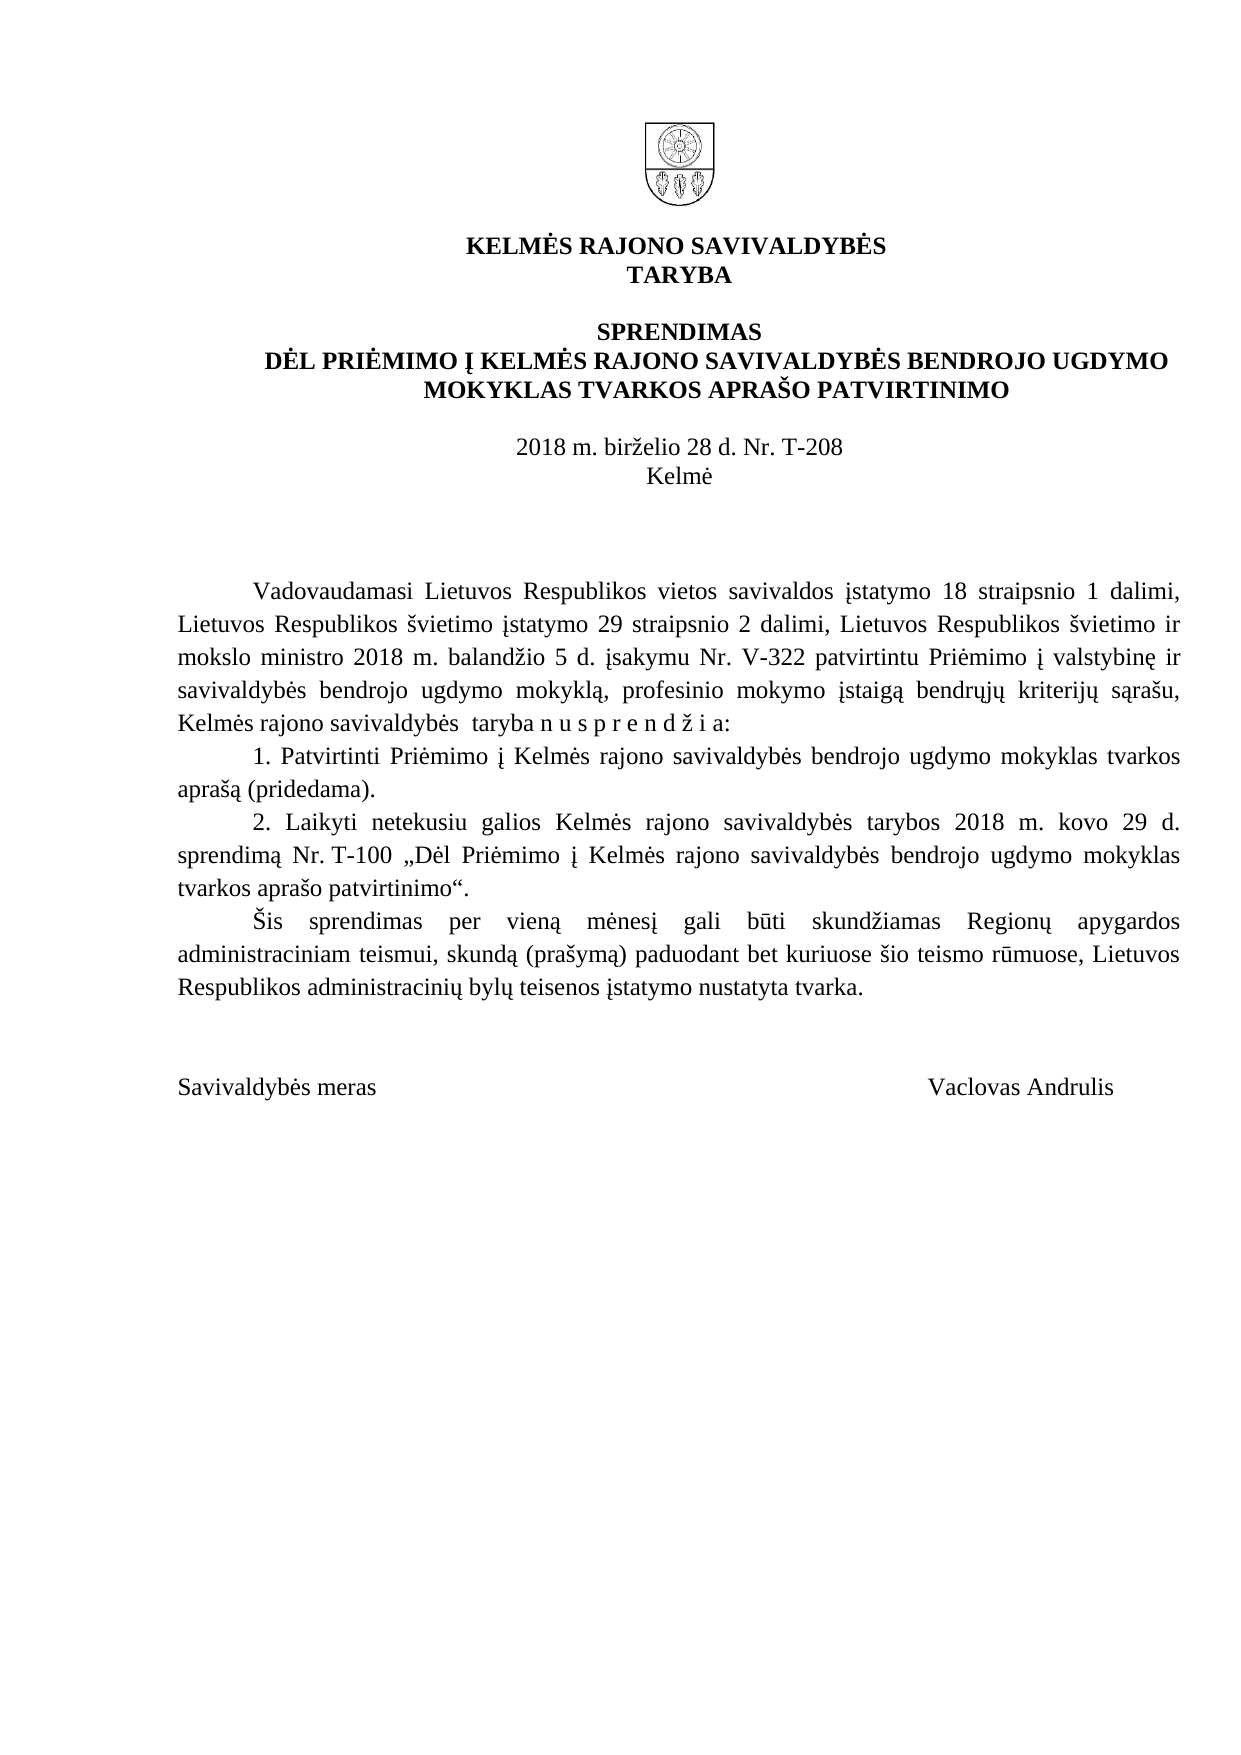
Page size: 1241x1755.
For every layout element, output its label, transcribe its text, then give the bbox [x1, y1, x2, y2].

text DĖL PRIĖMIMO Į KELMĖS RAJONO SAVIVALDYBĖS BENDROJO UGDYMO MOKYKLAS TVARKOS APRAŠO PATVIRTINIMO [252, 346, 1181, 404]
text 1. Patvirtinti Priėmimo į Kelmės rajono savivaldybės bendrojo ugdymo mokyklas tvarkos aprašą (pridedama). [177, 741, 1181, 803]
text 2018 m. birželio 28 d. Nr. T-208 [177, 432, 1181, 461]
text 2. Laikyti netekusiu galios Kelmės rajono savivaldybės tarybos 2018 m. kovo 29 d. sprendimą Nr. T-100 „Dėl Priėmimo į Kelmės rajono savivaldybės bendrojo ugdymo mokyklas tvarkos aprašo patvirtinimo“. [177, 807, 1181, 902]
text Kelmė [177, 461, 1181, 490]
text Vadovaudamasi Lietuvos Respublikos vietos savivaldos įstatymo 18 straipsnio 1 dalimi, Lietuvos Respublikos švietimo įstatymo 29 straipsnio 2 dalimi, Lietuvos Respublikos švietimo ir mokslo ministro 2018 m. balandžio 5 d. įsakymu Nr. V-322 patvirtintu Priėmimo į valstybinę ir savivaldybės bendrojo ugdymo mokyklą, profesinio mokymo įstaigą bendrųjų kriterijų sąrašu, Kelmės rajono savivaldybės taryba nusprendžia: [177, 576, 1181, 737]
text SPRENDIMAS [177, 317, 1181, 346]
text TARYBA [177, 260, 1181, 289]
text KELMĖS RAJONO SAVIVALDYBĖS [177, 231, 1181, 260]
text Savivaldybės meras Vaclovas Andrulis [177, 1072, 1181, 1100]
text Šis sprendimas per vieną mėnesį gali būti skundžiamas Regionų apygardos administraciniam teismui, skundą (prašymą) paduodant bet kuriuose šio teismo rūmuose, Lietuvos Respublikos administracinių bylų teisenos įstatymo nustatyta tvarka. [177, 906, 1181, 1001]
